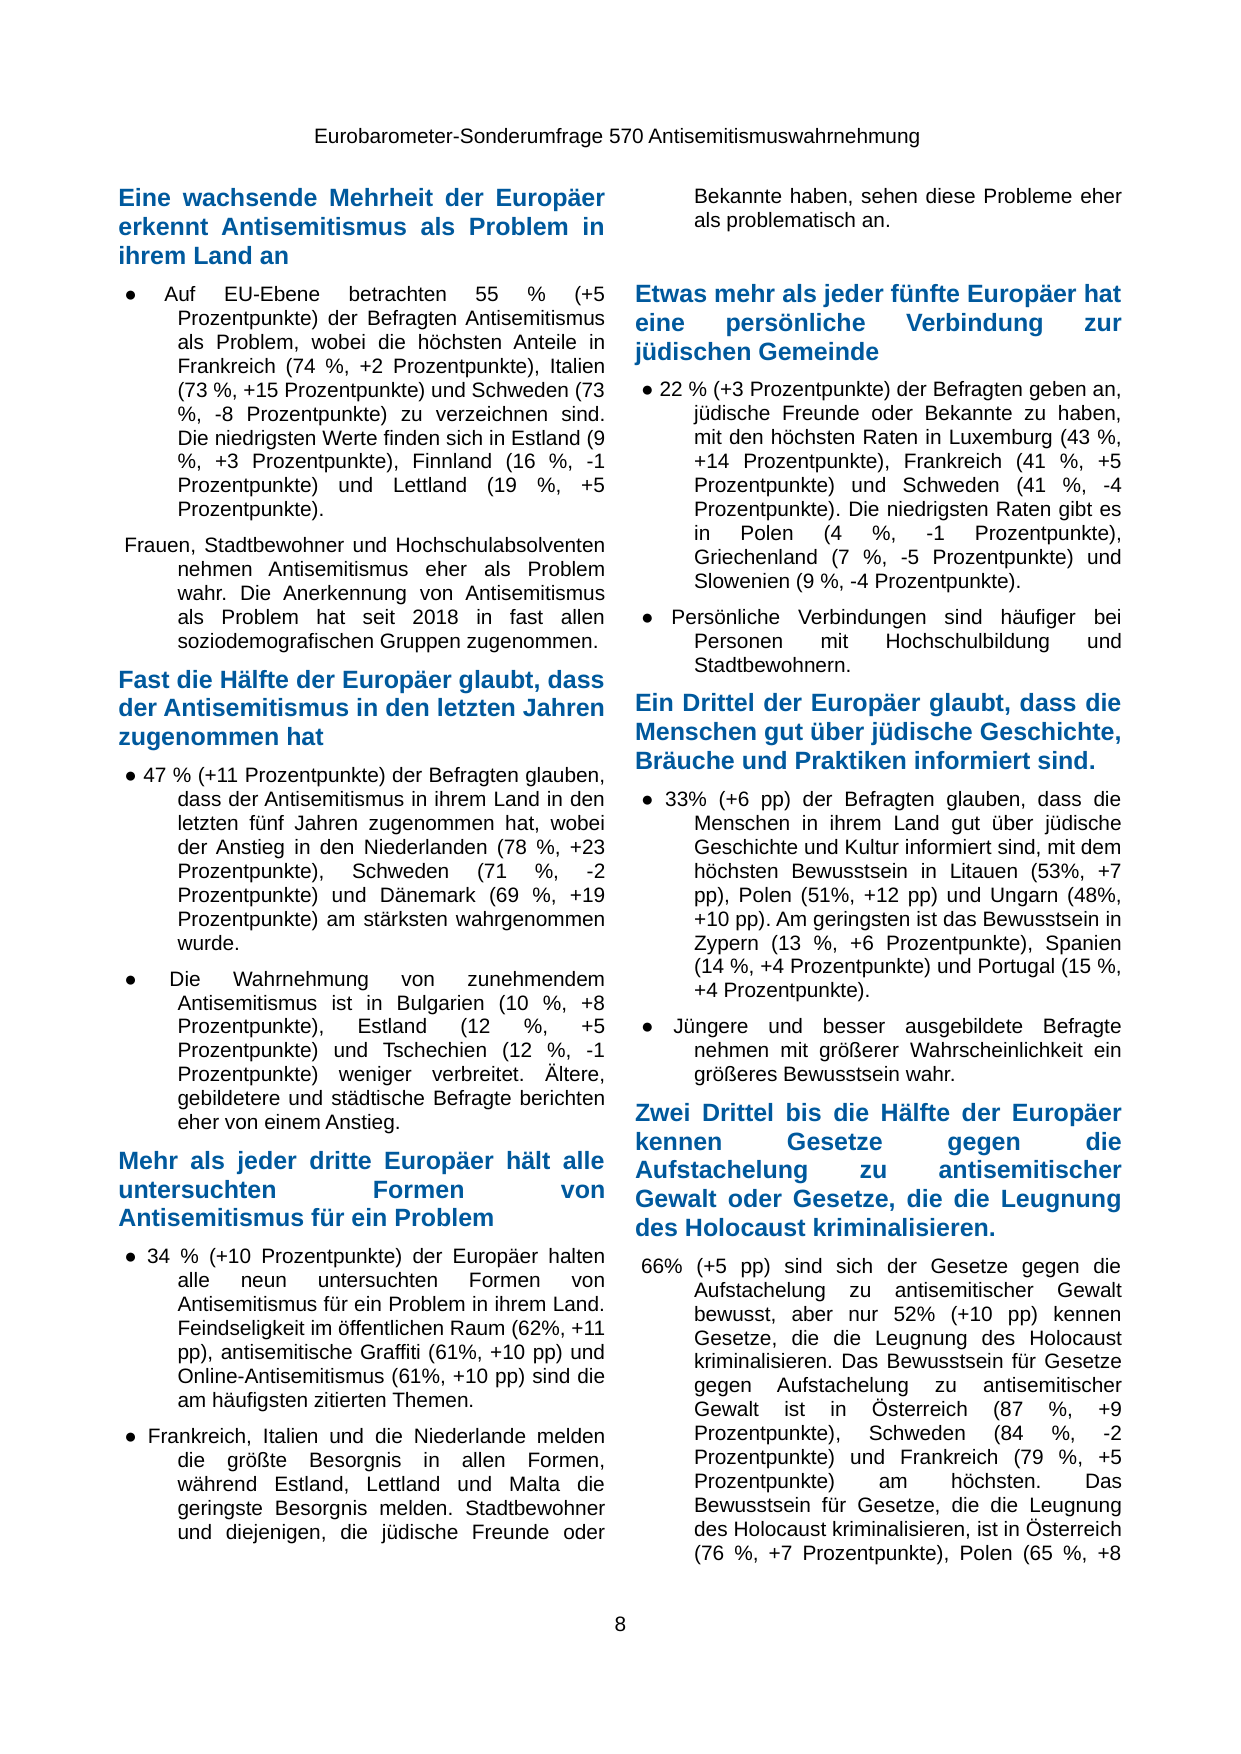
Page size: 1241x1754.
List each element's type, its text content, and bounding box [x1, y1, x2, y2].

text ● 22 % (+3 Prozentpunkte) der Befragten geben an, jüdische Freunde oder Bekannte zu haben, mit den höchsten Raten in Luxemburg (43 %, +14 Prozentpunkte), Frankreich (41 %, +5 Prozentpunkte) und Schweden (41 %, -4 Prozentpunkte). Die niedrigsten Raten gibt es in Polen (4 %, -1 Prozentpunkte), Griechenland (7 %, -5 Prozentpunkte) und Slowenien (9 %, -4 Prozentpunkte). [641, 377, 1122, 593]
text Zwei Drittel bis die Hälfte der Europäer kennen Gesetze gegen die Aufstachelung zu antisemitischer Gewalt oder Gesetze, die die Leugnung des Holocaust kriminalisieren. [635, 1098, 1122, 1242]
text ● Frankreich, Italien und die Niederlande melden die größte Besorgnis in allen Formen, während Estland, Lettland und Malta die geringste Besorgnis melden. Stadtbewohner und diejenigen, die jüdische Freunde oder [124, 1424, 605, 1543]
text Bekannte haben, sehen diese Probleme eher als problematisch an. [641, 183, 1122, 231]
text Eine wachsende Mehrheit der Europäer erkennt Antisemitismus als Problem in ihrem Land an [118, 183, 605, 270]
text ● Die Wahrnehmung von zunehmendem Antisemitismus ist in Bulgarien (10 %, +8 Prozentpunkte), Estland (12 %, +5 Prozentpunkte) und Tschechien (12 %, -1 Prozentpunkte) weniger verbreitet. Ältere, gebildetere und städtische Befragte berichten eher von einem Anstieg. [124, 966, 605, 1134]
text Fast die Hälfte der Europäer glaubt, dass der Antisemitismus in den letzten Jahren zugenommen hat [118, 665, 605, 751]
text ● 33% (+6 pp) der Befragten glauben, dass die Menschen in ihrem Land gut über jüdische Geschichte und Kultur informiert sind, mit dem höchsten Bewusstsein in Litauen (53%, +7 pp), Polen (51%, +12 pp) und Ungarn (48%, +10 pp). Am geringsten ist das Bewusstsein in Zypern (13 %, +6 Prozentpunkte), Spanien (14 %, +4 Prozentpunkte) und Portugal (15 %, +4 Prozentpunkte). [641, 787, 1122, 1002]
text ● 47 % (+11 Prozentpunkte) der Befragten glauben, dass der Antisemitismus in ihrem Land in den letzten fünf Jahren zugenommen hat, wobei der Anstieg in den Niederlanden (78 %, +23 Prozentpunkte), Schweden (71 %, -2 Prozentpunkte) und Dänemark (69 %, +19 Prozentpunkte) am stärksten wahrgenommen wurde. [124, 763, 605, 954]
text Frauen, Stadtbewohner und Hochschulabsolventen nehmen Antisemitismus eher als Problem wahr. Die Anerkennung von Antisemitismus als Problem hat seit 2018 in fast allen soziodemografischen Gruppen zugenommen. [124, 533, 605, 653]
text 66% (+5 pp) sind sich der Gesetze gegen die Aufstachelung zu antisemitischer Gewalt bewusst, aber nur 52% (+10 pp) kennen Gesetze, die die Leugnung des Holocaust kriminalisieren. Das Bewusstsein für Gesetze gegen Aufstachelung zu antisemitischer Gewalt ist in Österreich (87 %, +9 Prozentpunkte), Schweden (84 %, -2 Prozentpunkte) und Frankreich (79 %, +5 Prozentpunkte) am höchsten. Das Bewusstsein für Gesetze, die die Leugnung des Holocaust kriminalisieren, ist in Österreich (76 %, +7 Prozentpunkte), Polen (65 %, +8 [641, 1253, 1122, 1565]
text Mehr als jeder dritte Europäer hält alle untersuchten Formen von Antisemitismus für ein Problem [118, 1146, 605, 1232]
text Ein Drittel der Europäer glaubt, dass die Menschen gut über jüdische Geschichte, Bräuche und Praktiken informiert sind. [635, 688, 1122, 775]
text ● Jüngere und besser ausgebildete Befragte nehmen mit größerer Wahrscheinlichkeit ein größeres Bewusstsein wahr. [641, 1014, 1122, 1086]
text ● 34 % (+10 Prozentpunkte) der Europäer halten alle neun untersuchten Formen von Antisemitismus für ein Problem in ihrem Land. Feindseligkeit im öffentlichen Raum (62%, +11 pp), antisemitische Graffiti (61%, +10 pp) und Online-Antisemitismus (61%, +10 pp) sind die am häufigsten zitierten Themen. [124, 1244, 605, 1412]
text ● Auf EU-Ebene betrachten 55 % (+5 Prozentpunkte) der Befragten Antisemitismus als Problem, wobei die höchsten Anteile in Frankreich (74 %, +2 Prozentpunkte), Italien (73 %, +15 Prozentpunkte) und Schweden (73 %, -8 Prozentpunkte) zu verzeichnen sind. Die niedrigsten Werte finden sich in Estland (9 %, +3 Prozentpunkte), Finnland (16 %, -1 Prozentpunkte) und Lettland (19 %, +5 Prozentpunkte). [124, 282, 605, 521]
text Etwas mehr als jeder fünfte Europäer hat eine persönliche Verbindung zur jüdischen Gemeinde [635, 279, 1122, 365]
text ● Persönliche Verbindungen sind häufiger bei Personen mit Hochschulbildung und Stadtbewohnern. [641, 605, 1122, 677]
